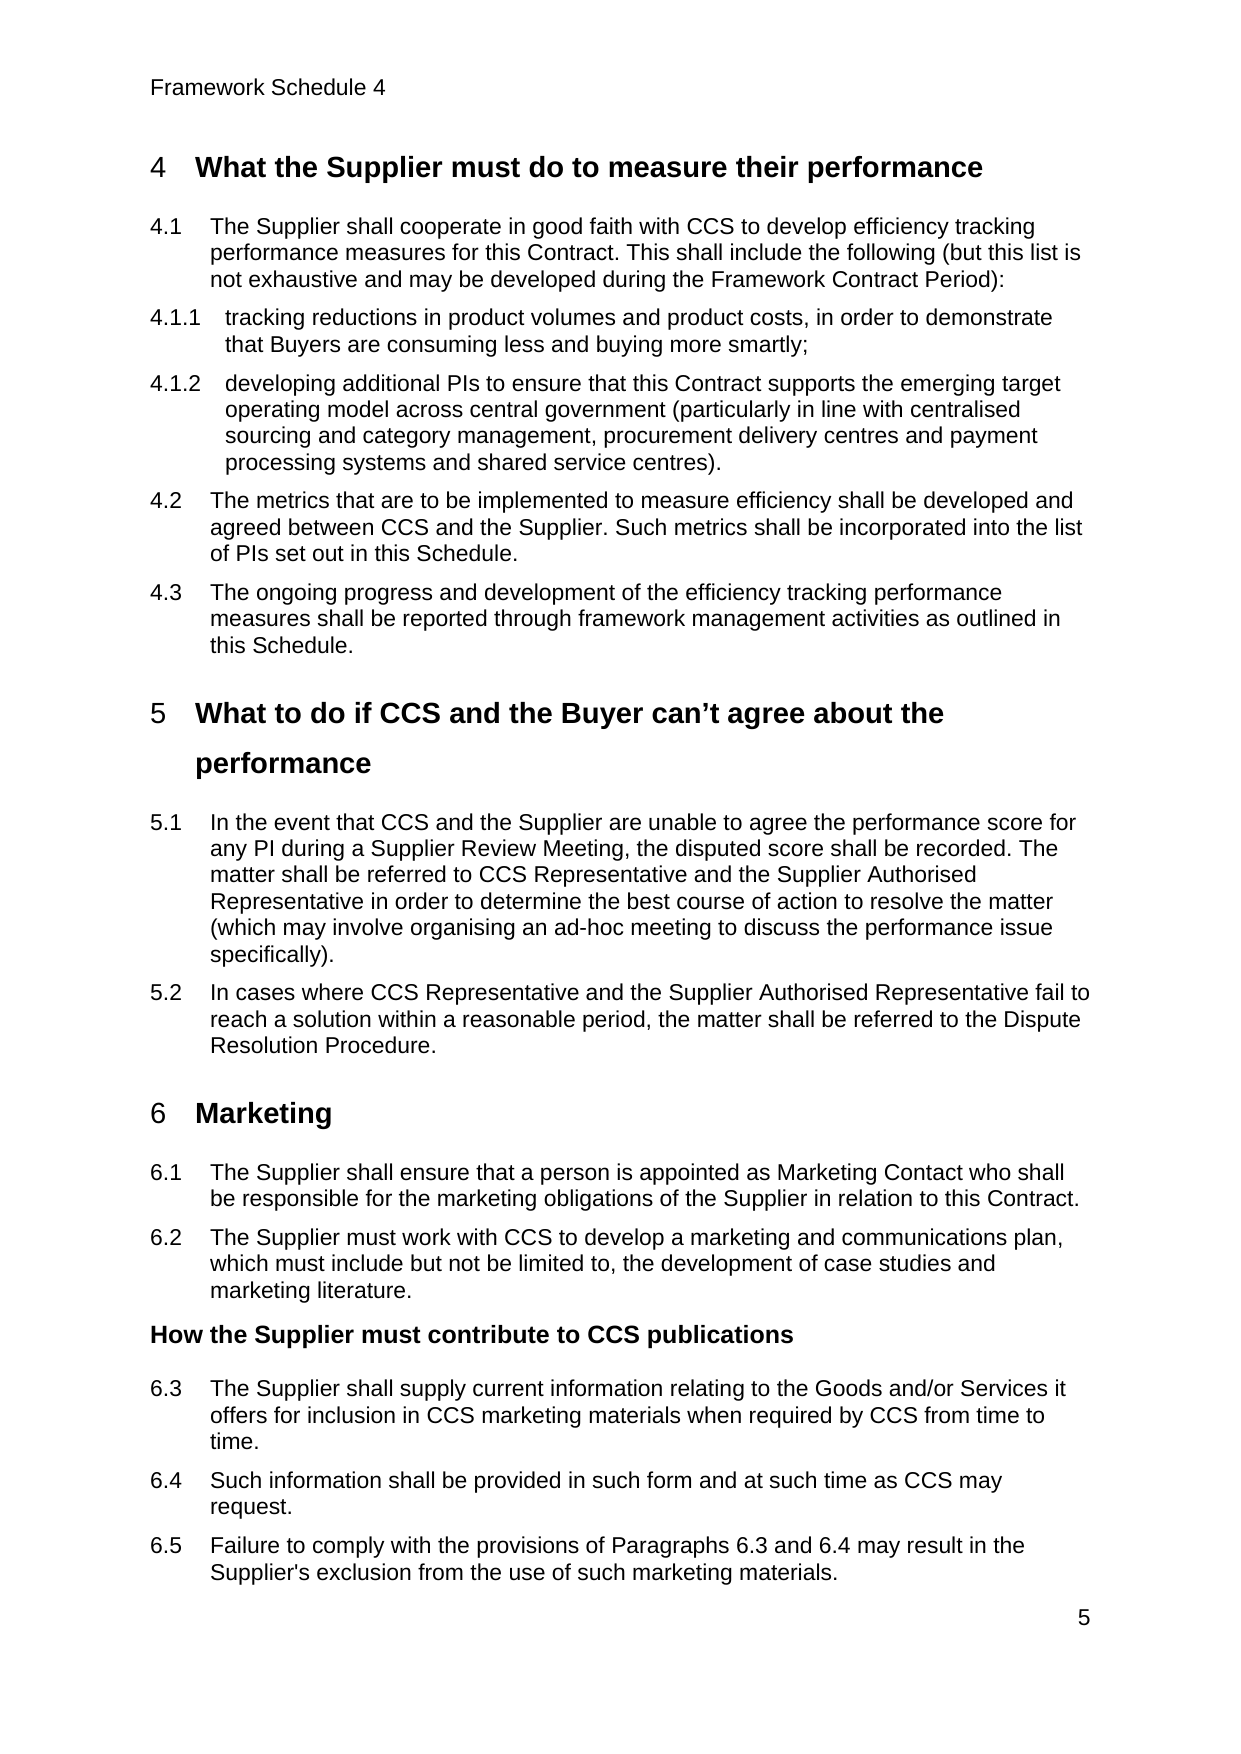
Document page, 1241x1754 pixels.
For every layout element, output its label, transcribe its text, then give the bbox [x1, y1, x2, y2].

list developing additional PIs to ensure that this Contract supports the emerging target operating model across central government (particularly in line with centralised sourcing and category management, procurement delivery centres and payment processing systems and shared service centres). [150, 369, 1090, 475]
list The metrics that are to be implemented to measure efficiency shall be developed and agreed between CCS and the Supplier. Such metrics shall be incorporated into the list of PIs set out in this Schedule. [150, 487, 1090, 567]
subtitle Marketing [150, 1096, 1090, 1129]
list In cases where CCS Representative and the Supplier Authorised Representative fail to reach a solution within a reasonable period, the matter shall be referred to the Dispute Resolution Procedure. [150, 979, 1090, 1058]
list Failure to comply with the provisions of Paragraphs 6.3 and 6.4 may result in the Supplier's exclusion from the use of such marketing materials. [150, 1532, 1090, 1585]
subtitle What to do if CCS and the Buyer can’t agree about the performance [150, 696, 1090, 779]
list The Supplier shall ensure that a person is appointed as Marketing Contact who shall be responsible for the marketing obligations of the Supplier in relation to this Contract. [150, 1159, 1090, 1211]
list The Supplier must work with CCS to develop a marketing and communications plan, which must include but not be limited to, the development of case studies and marketing literature. [150, 1224, 1090, 1303]
list The Supplier shall supply current information relating to the Goods and/or Services it offers for inclusion in CCS marketing materials when required by CCS from time to time. [150, 1375, 1090, 1454]
subtitle How the Supplier must contribute to CCS publications [150, 1320, 1090, 1348]
list The Supplier shall cooperate in good faith with CCS to develop efficiency tracking performance measures for this Contract. This shall include the following (but this list is not exhaustive and may be developed during the Framework Contract Period): [150, 213, 1090, 292]
list tracking reductions in product volumes and product costs, in order to demonstrate that Buyers are consuming less and buying more smartly; [150, 304, 1090, 357]
list In the event that CCS and the Supplier are unable to agree the performance score for any PI during a Supplier Review Meeting, the disputed score shall be recorded. The matter shall be referred to CCS Representative and the Supplier Authorised Representative in order to determine the best course of action to resolve the matter (which may involve organising an ad-hoc meeting to discuss the performance issue specifically). [150, 809, 1090, 967]
list The ongoing progress and development of the efficiency tracking performance measures shall be reported through framework management activities as outlined in this Schedule. [150, 579, 1090, 658]
subtitle What the Supplier must do to measure their performance [150, 150, 1090, 183]
list Such information shall be provided in such form and at such time as CCS may request. [150, 1467, 1090, 1519]
